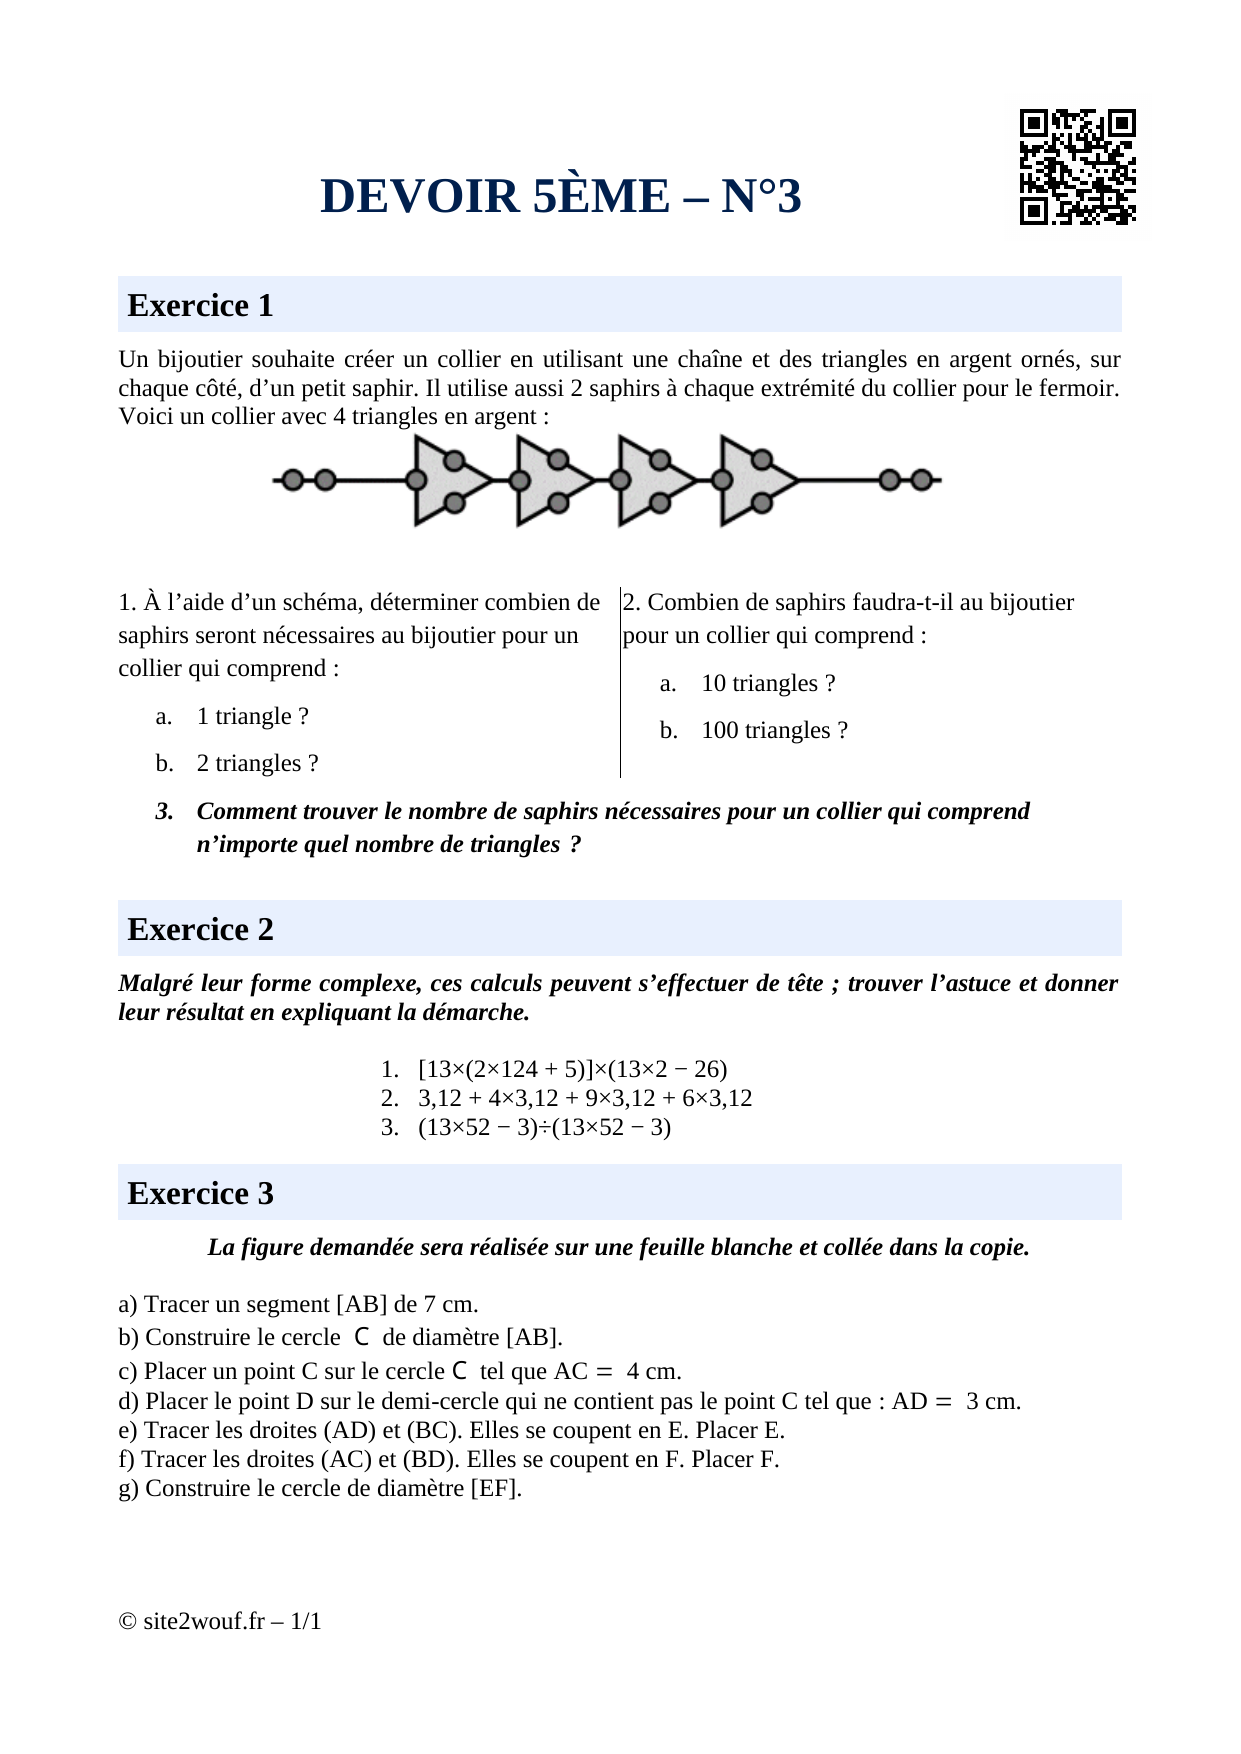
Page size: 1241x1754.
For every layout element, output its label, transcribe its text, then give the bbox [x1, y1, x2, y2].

picture [1004, 93, 1152, 241]
text d) Placer le point D sur le demi-cercle qui ne contient pas le point C tel que : AD 3 cm. [118, 1386, 1122, 1415]
text f) Tracer les droites (AC) et (BD). Elles se coupent en F. Placer F. [118, 1444, 1122, 1473]
text La figure demandée sera réalisée sur une feuille blanche et collée dans la copie. [118, 1232, 1122, 1261]
list 1 triangle ? [155, 701, 618, 729]
picture [252, 430, 989, 538]
text 2. Combien de saphirs faudra-t-il au bijoutier pour un collier qui comprend : [622, 587, 1122, 649]
text b) Construire le cercle C de diamètre [AB]. [118, 1318, 1122, 1352]
list 100 triangles ? [659, 715, 1122, 744]
text Malgré leur forme complexe, ces calculs peuvent s’effectuer de tête ; trouver l’astuce et donner leur résultat en expliquant la démarche. [118, 968, 1122, 1026]
text Exercice 1 [118, 276, 1122, 332]
text g) Construire le cercle de diamètre [EF]. [118, 1473, 1122, 1501]
text DEVOIR 5ÈME – N°3 [118, 165, 1004, 223]
text a) Tracer un segment [AB] de 7 cm. [118, 1289, 1122, 1318]
list Comment trouver le nombre de saphirs nécessaires pour un collier qui comprend n’importe quel nombre de triangles ? [155, 796, 1122, 858]
text Exercice 2 [118, 900, 1122, 956]
list 3,12 + 4×3,12 + 9×3,12 + 6×3,12 [381, 1083, 1122, 1112]
text Exercice 3 [118, 1164, 1122, 1220]
text e) Tracer les droites (AD) et (BC). Elles se coupent en E. Placer E. [118, 1415, 1122, 1444]
list 2 triangles ? [155, 748, 618, 777]
list 10 triangles ? [659, 668, 1122, 696]
text c) Placer un point C sur le cercle C tel que AC 4 cm. [118, 1352, 1122, 1386]
list [13×(2×124 + 5)]×(13×2 − 26) [381, 1054, 1122, 1083]
text Un bijoutier souhaite créer un collier en utilisant une chaîne et des triangles en argent ornés, sur chaque côté, d’un petit saphir. Il utilise aussi 2 saphirs à chaque extrémité du collier pour le fermoir. Voici un collier avec 4 triangles en argent : [118, 344, 1122, 430]
text 1. À l’aide d’un schéma, déterminer combien de saphirs seront nécessaires au bijoutier pour un collier qui comprend : [118, 587, 618, 682]
list (13×52 − 3)÷(13×52 − 3) [381, 1112, 1122, 1141]
